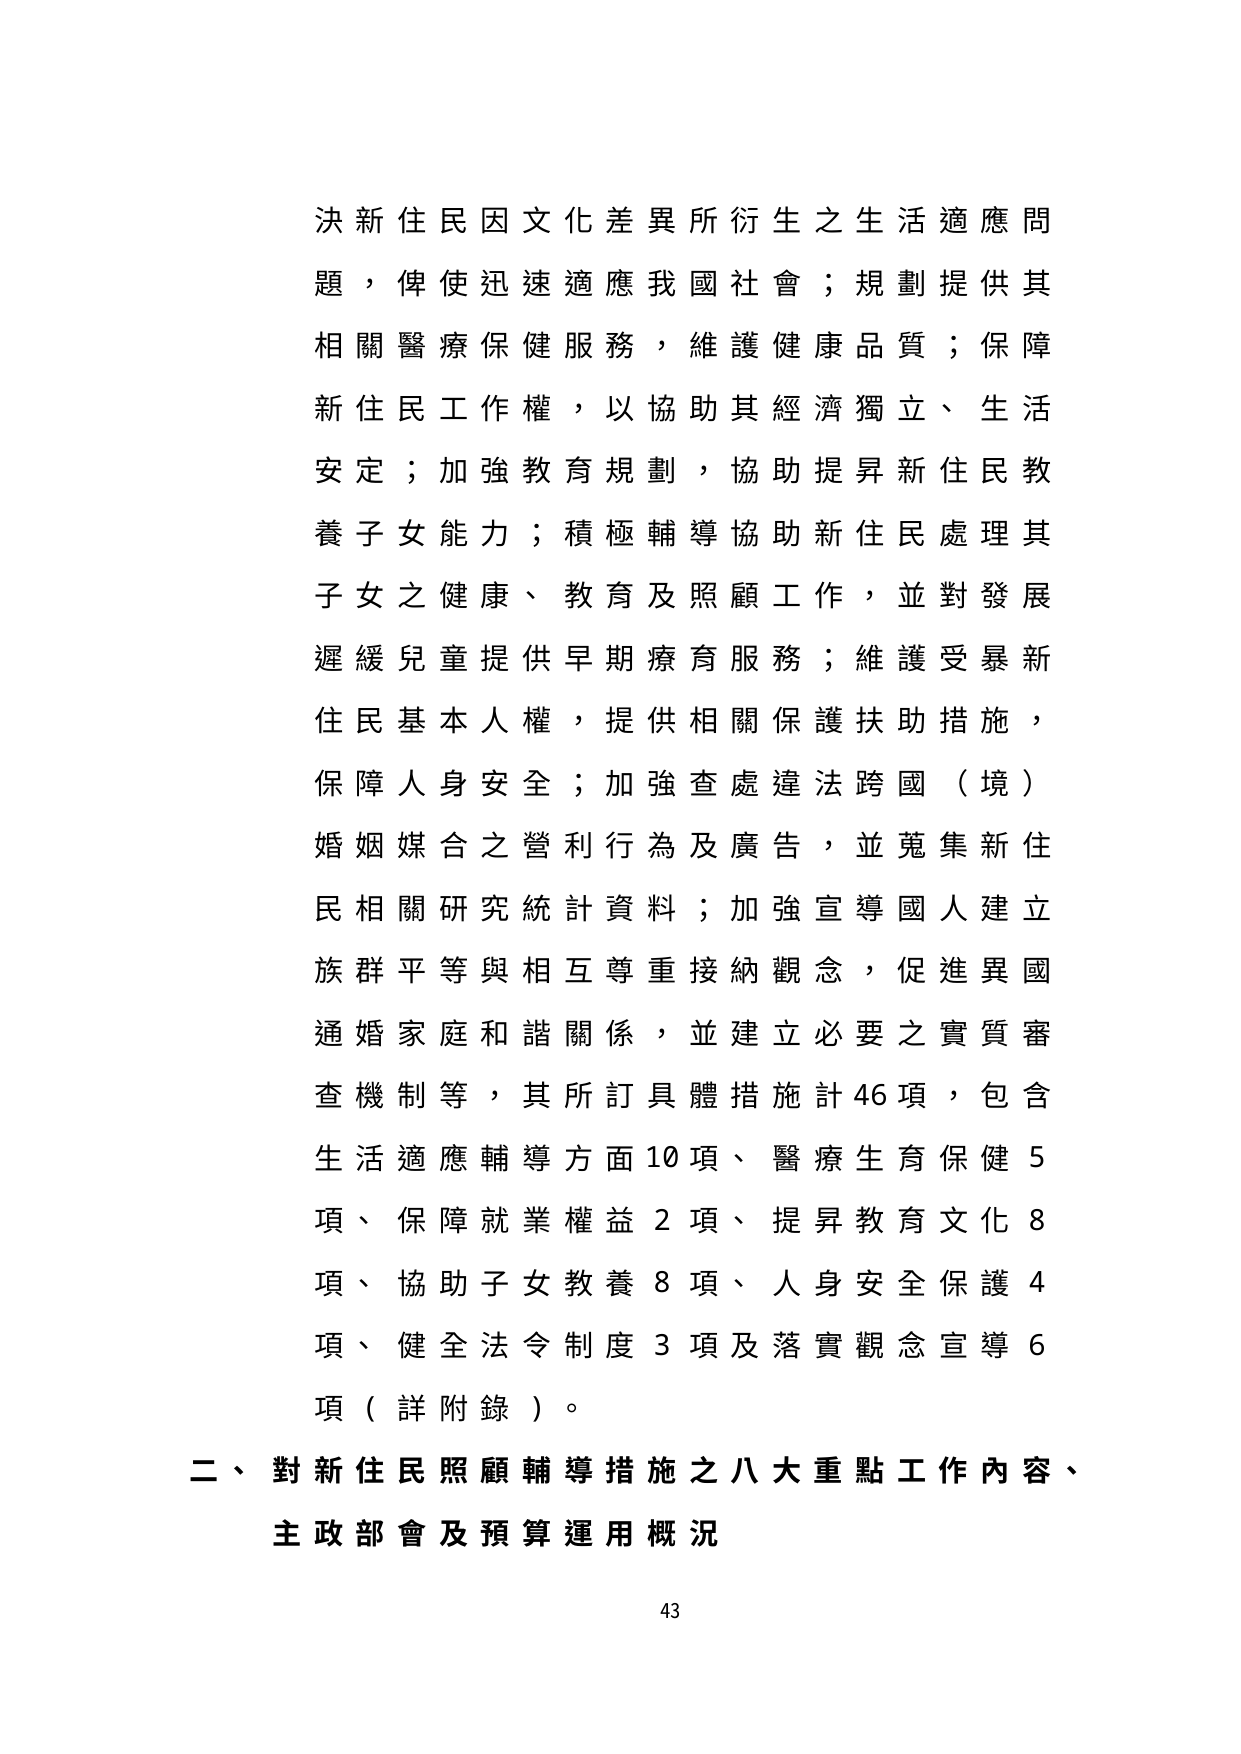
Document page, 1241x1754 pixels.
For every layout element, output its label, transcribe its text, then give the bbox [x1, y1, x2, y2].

text 二、對新住民照顧輔導措施之八大重點工作內容、主政部會及預算運用概況 [183, 1427, 1058, 1552]
text 決新住民因文化差異所衍生之生活適應問題，俾使迅速適應我國社會；規劃提供其相關醫療保健服務，維護健康品質；保障新住民工作權，以協助其經濟獨立、生活安定；加強教育規劃，協助提昇新住民教養子女能力；積極輔導協助新住民處理其子女之健康、教育及照顧工作，並對發展遲緩兒童提供早期療育服務；維護受暴新住民基本人權，提供相關保護扶助措施，保障人身安全；加強查處違法跨國（境）婚姻媒合之營利行為及廣告，並蒐集新住民相關研究統計資料；加強宣導國人建立族群平等與相互尊重接納觀念，促進異國通婚家庭和諧關係，並建立必要之實質審查機制等，其所訂具體措施計46項，包含生活適應輔導方面10項、醫療生育保健5項、保障就業權益2項、提昇教育文化8項、協助子女教養8項、人身安全保護4項、健全法令制度3項及落實觀念宣導6項(詳附錄)。 [242, 177, 1058, 1427]
